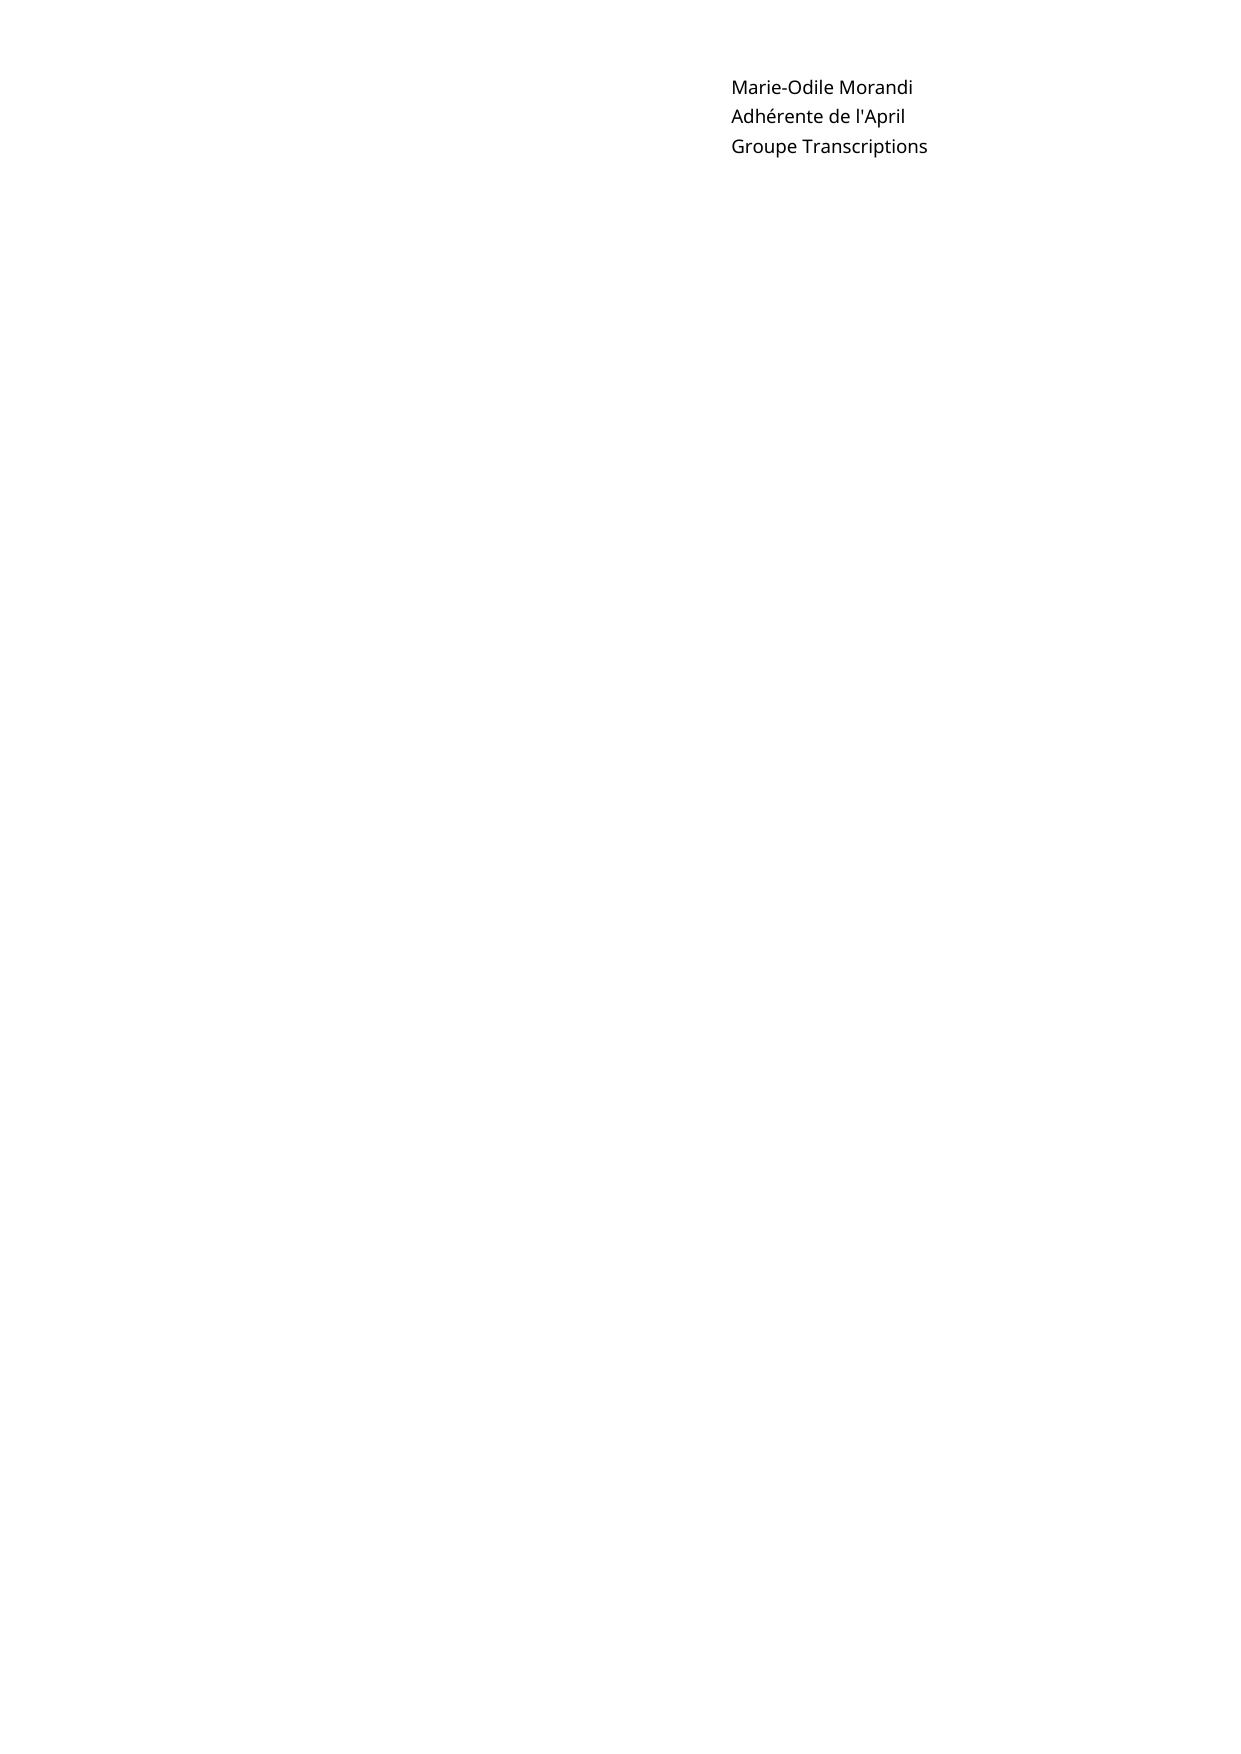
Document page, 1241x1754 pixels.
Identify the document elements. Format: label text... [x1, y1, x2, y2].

text Marie-Odile Morandi [77, 71, 1163, 100]
text Adhérente de l'April [77, 100, 1163, 130]
text Groupe Transcriptions [77, 130, 1163, 159]
